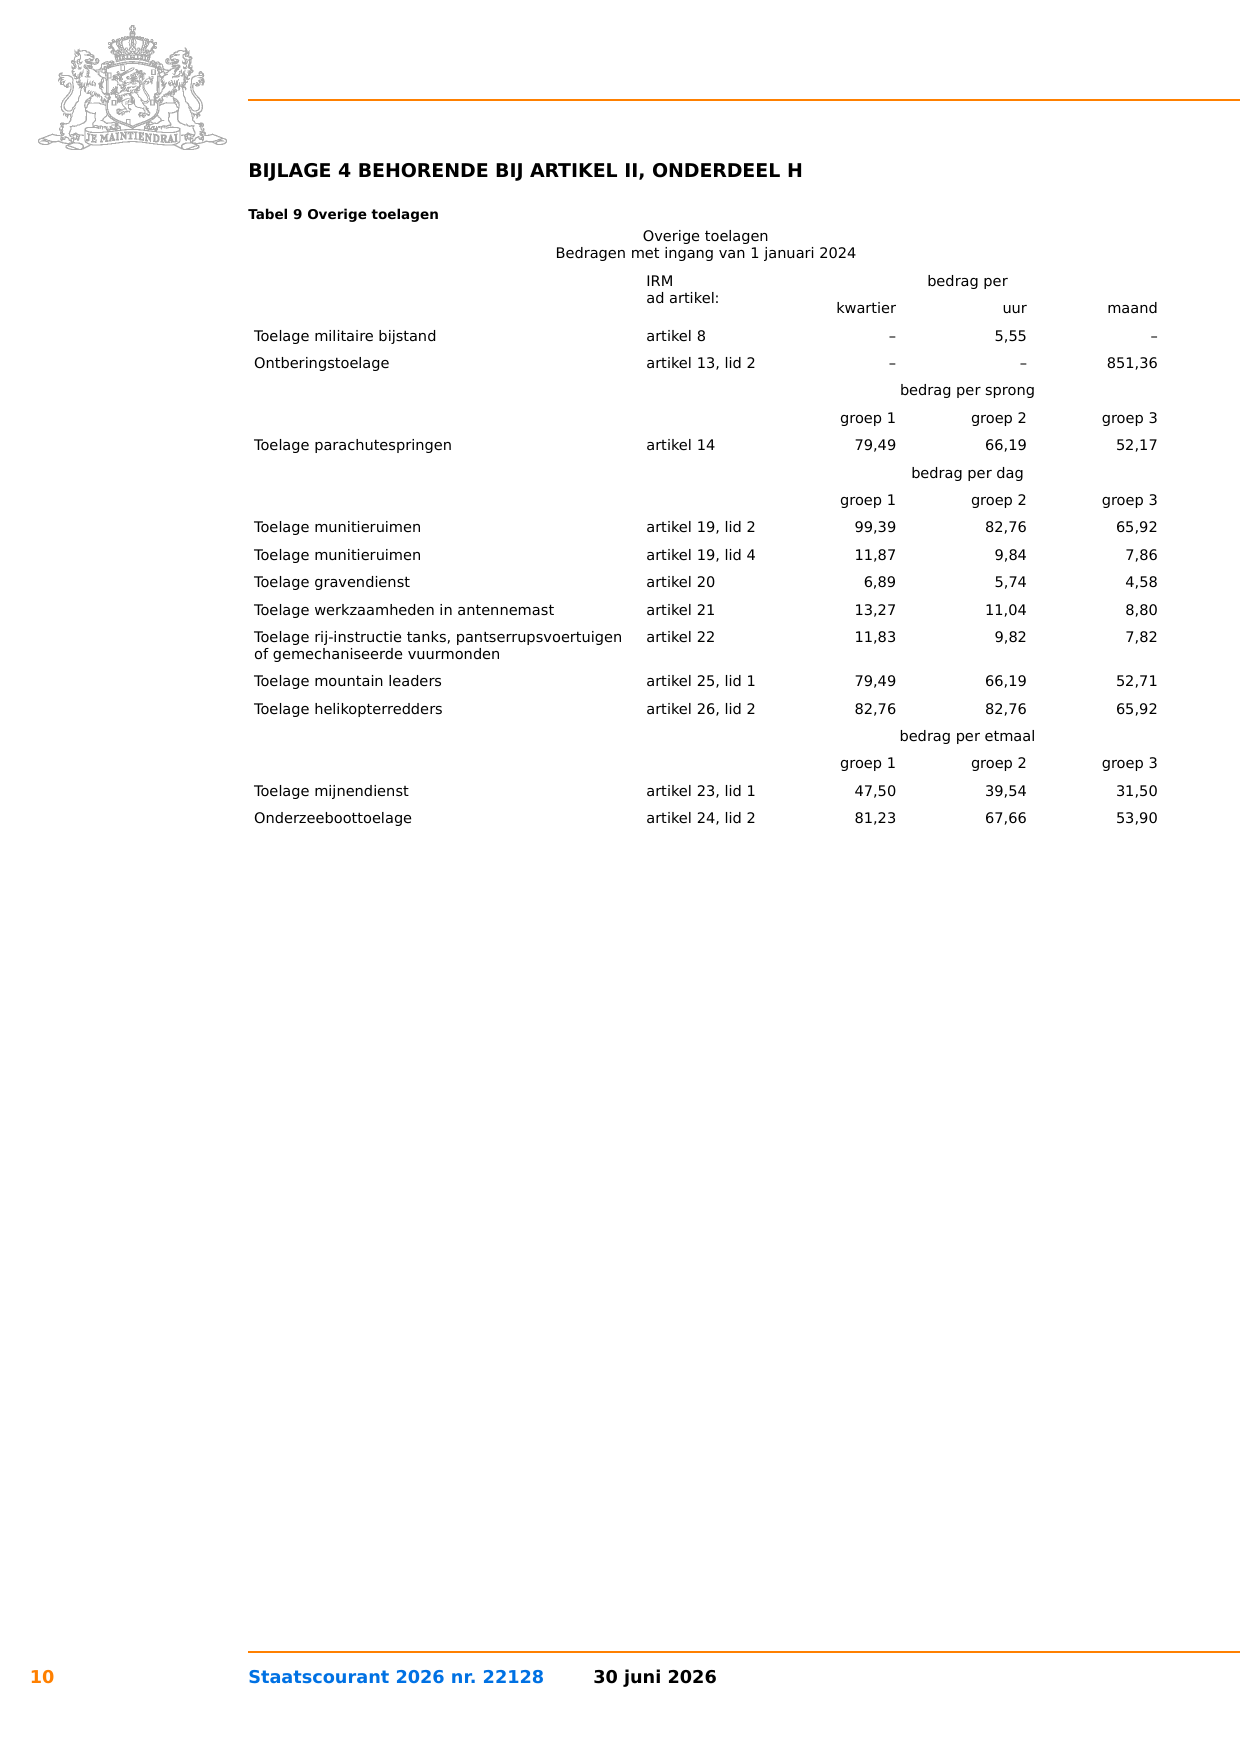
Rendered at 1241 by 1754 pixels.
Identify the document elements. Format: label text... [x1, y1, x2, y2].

table_cell 6,89 [772, 569, 901, 596]
table_cell kwartier [772, 295, 901, 322]
table_cell artikel 13, lid 2 [641, 350, 771, 377]
table_cell 5,55 [902, 323, 1032, 349]
table_cell [249, 460, 640, 513]
table_cell groep 2 [902, 487, 1032, 513]
table_cell 5,74 [902, 569, 1032, 596]
table_cell 52,71 [1033, 669, 1163, 695]
table_cell [249, 268, 640, 322]
table_cell 11,87 [772, 542, 901, 568]
table_cell 79,49 [772, 669, 901, 695]
table_cell IRM ad artikel: [641, 268, 771, 322]
table_cell 82,76 [902, 515, 1032, 541]
table_cell artikel 23, lid 1 [641, 778, 771, 804]
table_cell Toelage munitieruimen [249, 542, 640, 568]
table_cell Toelage werkzaamheden in antennemast [249, 597, 640, 623]
table_cell 11,04 [902, 597, 1032, 623]
table_cell 9,84 [902, 542, 1032, 568]
table_cell Overige toelagen Bedragen met ingang van 1 januari 2024 [249, 224, 1163, 267]
table_cell Toelage parachutespringen [249, 433, 640, 459]
picture [38, 25, 227, 150]
table_cell Toelage rij-instructie tanks, pantserrupsvoertuigen of gemechaniseerde vuurmonden [249, 624, 640, 667]
table_cell Onderzeeboottoelage [249, 806, 640, 832]
table_cell – [772, 350, 901, 377]
table_cell Toelage mountain leaders [249, 669, 640, 695]
table_cell 8,80 [1033, 597, 1163, 623]
table_cell Toelage gravendienst [249, 569, 640, 596]
table_cell 7,82 [1033, 624, 1163, 667]
table_cell Toelage munitieruimen [249, 515, 640, 541]
table_cell Toelage militaire bijstand [249, 323, 640, 349]
table_cell 52,17 [1033, 433, 1163, 459]
table_cell [641, 460, 771, 513]
table_cell Ontberingstoelage [249, 350, 640, 377]
table_cell groep 2 [902, 751, 1032, 777]
table_cell maand [1033, 295, 1163, 322]
table_cell groep 3 [1033, 405, 1163, 431]
table_cell groep 1 [772, 405, 901, 431]
table_cell 82,76 [772, 696, 901, 722]
table_cell 39,54 [902, 778, 1032, 804]
table_cell groep 1 [772, 487, 901, 513]
table_cell 11,83 [772, 624, 901, 667]
table_cell [641, 378, 771, 431]
table_cell – [902, 350, 1032, 377]
table_cell – [772, 323, 901, 349]
table_cell 851,36 [1033, 350, 1163, 377]
table_cell groep 3 [1033, 751, 1163, 777]
table_cell artikel 22 [641, 624, 771, 667]
table_cell 99,39 [772, 515, 901, 541]
table_cell [249, 723, 640, 777]
table_cell artikel 19, lid 2 [641, 515, 771, 541]
table_cell artikel 20 [641, 569, 771, 596]
table_cell artikel 26, lid 2 [641, 696, 771, 722]
table_cell 67,66 [902, 806, 1032, 832]
table_header Tabel 9 Overige toelagen [248, 207, 1163, 223]
table_cell 65,92 [1033, 696, 1163, 722]
table_cell artikel 14 [641, 433, 771, 459]
table_cell groep 1 [772, 751, 901, 777]
table_cell uur [902, 295, 1032, 322]
table_cell groep 2 [902, 405, 1032, 431]
table_cell bedrag per etmaal [772, 723, 1163, 750]
table_cell artikel 19, lid 4 [641, 542, 771, 568]
table_cell 65,92 [1033, 515, 1163, 541]
table_cell bedrag per sprong [772, 378, 1163, 404]
table_cell Toelage mijnendienst [249, 778, 640, 804]
table_cell – [1033, 323, 1163, 349]
table_cell 82,76 [902, 696, 1032, 722]
table_cell artikel 24, lid 2 [641, 806, 771, 832]
table_cell bedrag per dag [772, 460, 1163, 486]
table_cell 53,90 [1033, 806, 1163, 832]
table_cell artikel 25, lid 1 [641, 669, 771, 695]
table_cell 7,86 [1033, 542, 1163, 568]
table_cell 81,23 [772, 806, 901, 832]
table_cell bedrag per [772, 268, 1163, 294]
table_cell 13,27 [772, 597, 901, 623]
table_cell 47,50 [772, 778, 901, 804]
table_cell 66,19 [902, 669, 1032, 695]
table_cell [249, 378, 640, 431]
table_cell 9,82 [902, 624, 1032, 667]
table_cell 66,19 [902, 433, 1032, 459]
table_cell artikel 21 [641, 597, 771, 623]
table_cell 79,49 [772, 433, 901, 459]
table_cell 31,50 [1033, 778, 1163, 804]
table_cell 4,58 [1033, 569, 1163, 596]
table_cell groep 3 [1033, 487, 1163, 513]
table_cell Toelage helikopterredders [249, 696, 640, 722]
table_cell [641, 723, 771, 777]
table_cell artikel 8 [641, 323, 771, 349]
subtitle BIJLAGE 4 BEHORENDE BIJ ARTIKEL II, ONDERDEEL H [248, 160, 1163, 182]
